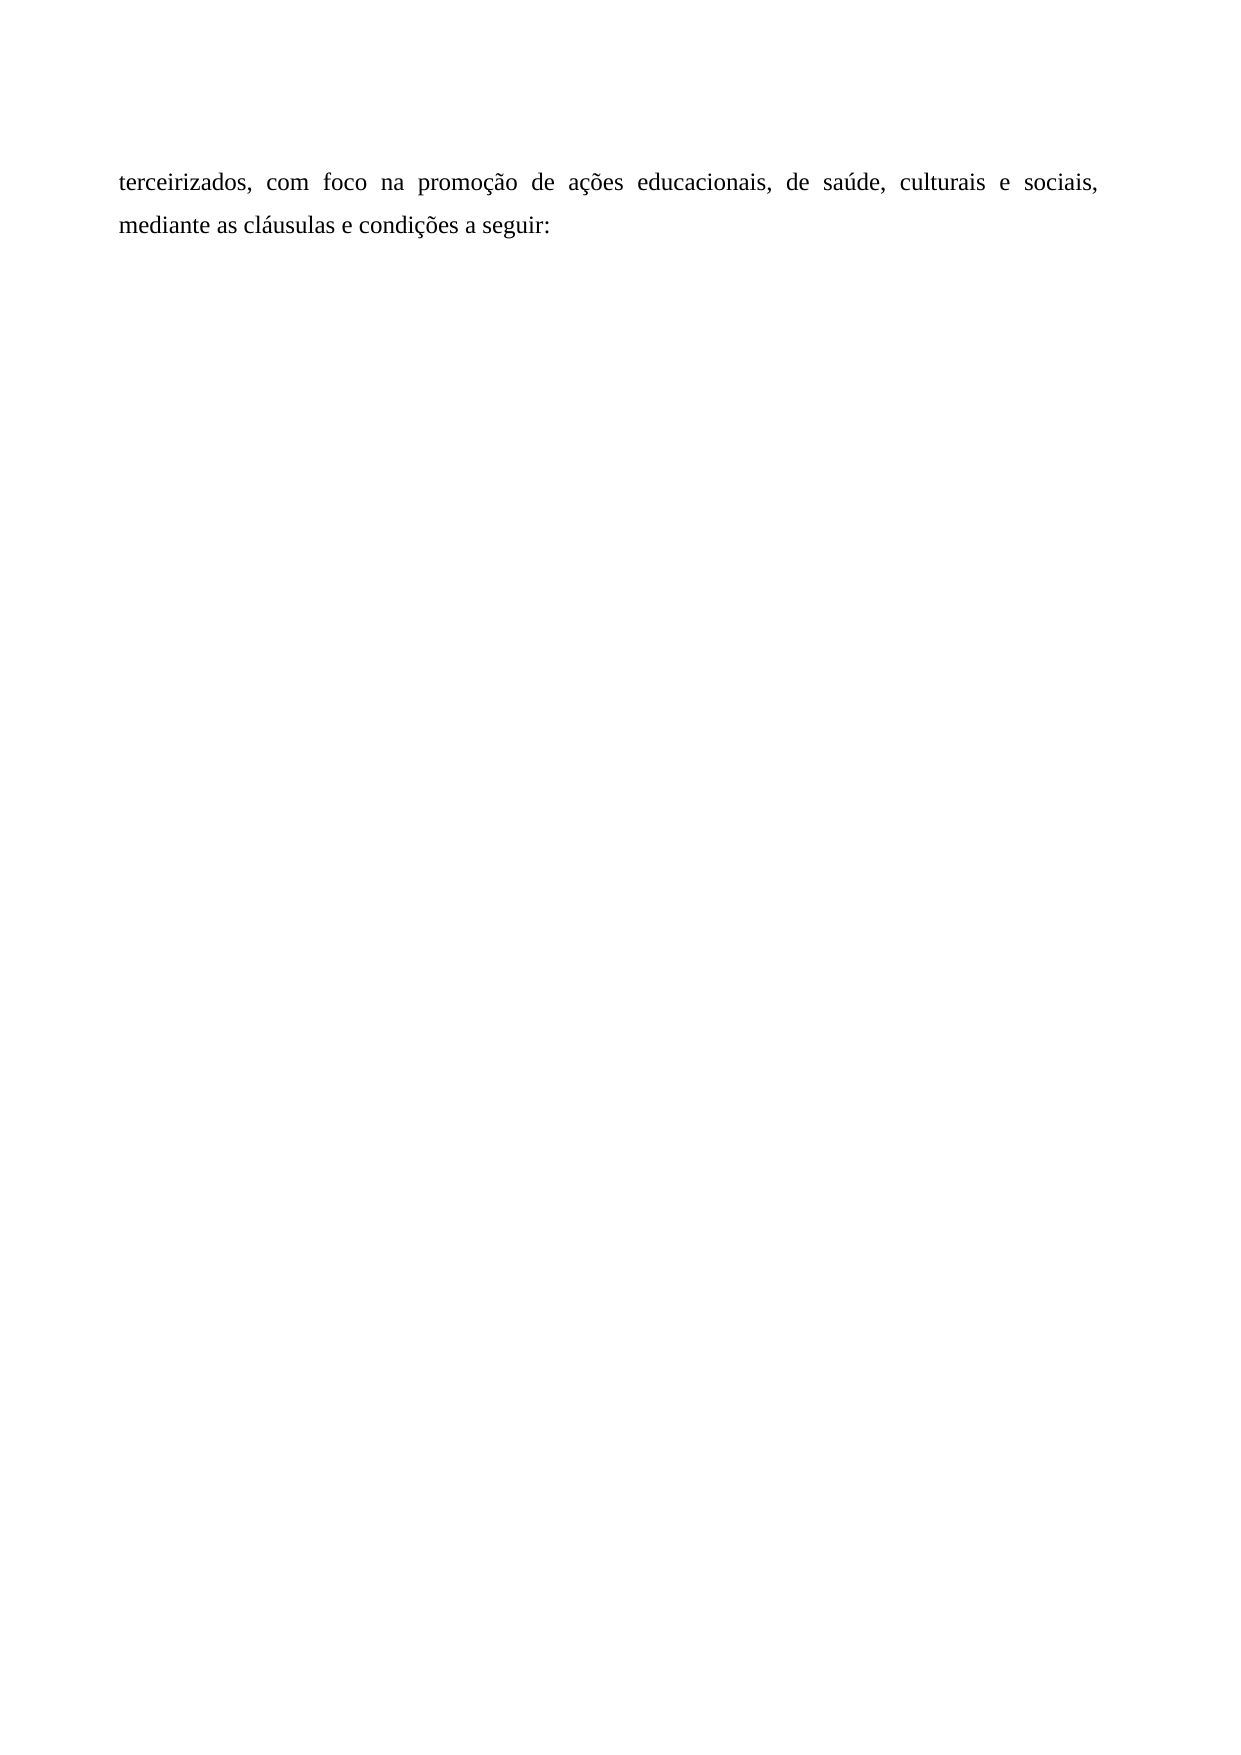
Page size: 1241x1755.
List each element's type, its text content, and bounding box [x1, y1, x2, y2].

text terceirizados, com foco na promoção de ações educacionais, de saúde, culturais e sociais, mediante as cláusulas e condições a seguir: [119, 167, 1099, 238]
